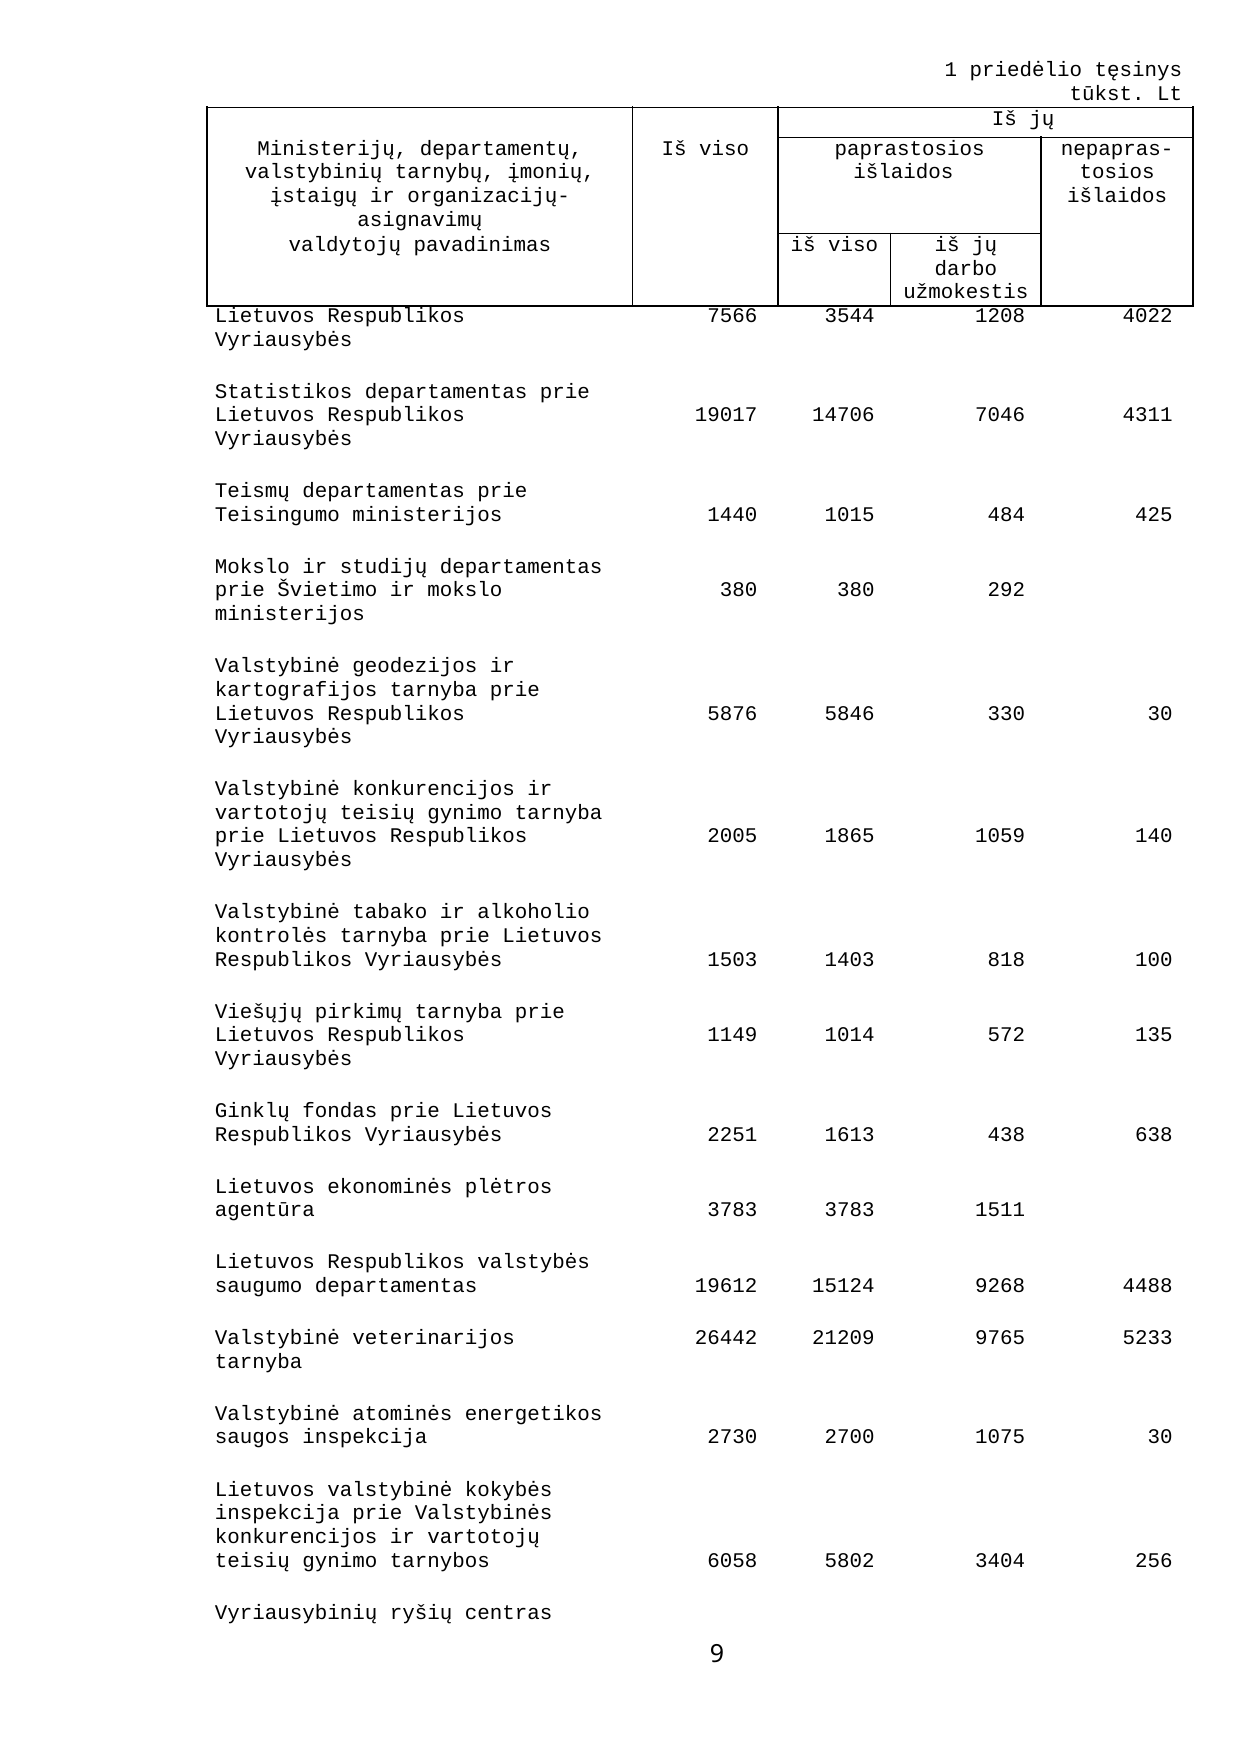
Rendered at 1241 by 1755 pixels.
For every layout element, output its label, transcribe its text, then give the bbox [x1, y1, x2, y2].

table_cell 2251 [633, 1100, 778, 1147]
table_cell [895, 873, 1045, 901]
table_cell [633, 750, 778, 778]
table_cell [633, 1602, 778, 1636]
table_cell [1042, 233, 1192, 305]
table_cell [1045, 1176, 1193, 1223]
table_cell 1059 [895, 778, 1045, 873]
table_cell 1015 [778, 480, 895, 527]
table_cell 30 [1045, 1403, 1193, 1450]
table_cell [633, 627, 778, 655]
table_cell [895, 1573, 1045, 1602]
table_cell [778, 873, 895, 901]
table_cell [895, 452, 1045, 480]
table_cell [211, 873, 632, 901]
table_cell [895, 972, 1045, 1001]
table_cell [1045, 1375, 1193, 1403]
table_cell [895, 1223, 1045, 1251]
table_cell 1014 [778, 1001, 895, 1072]
table_cell [778, 1223, 895, 1251]
table_cell 1613 [778, 1100, 895, 1147]
table_cell [211, 1147, 632, 1176]
table_cell [778, 352, 895, 381]
table_cell 4488 [1045, 1251, 1193, 1299]
table_cell [1045, 972, 1193, 1001]
table_cell [211, 972, 632, 1001]
table_cell Valstybinė tabako ir alkoholio kontrolės tarnyba prie Lietuvos Respublikos Vyriausybės [211, 901, 632, 972]
table_cell nepapras-tosios išlaidos [1042, 138, 1192, 232]
table_cell 2005 [633, 778, 778, 873]
table_cell [1045, 1147, 1193, 1176]
table_cell [207, 1251, 211, 1299]
table_cell 4311 [1045, 381, 1193, 452]
table_cell [633, 1573, 778, 1602]
table_cell 1403 [778, 901, 895, 972]
table_cell 14706 [778, 381, 895, 452]
table_cell [633, 1375, 778, 1403]
table_cell [778, 452, 895, 480]
table_cell [633, 1299, 778, 1327]
table_cell [207, 1223, 211, 1251]
table_cell [895, 1450, 1045, 1479]
table_cell 3404 [895, 1479, 1045, 1573]
table_cell [207, 750, 211, 778]
table_cell [778, 1602, 895, 1636]
table_cell [895, 750, 1045, 778]
table_cell 6058 [633, 1479, 778, 1573]
table_cell [1045, 1573, 1193, 1602]
table_cell 7046 [895, 381, 1045, 452]
table_cell 3783 [633, 1176, 778, 1223]
table_cell [895, 1602, 1045, 1636]
table_cell [207, 972, 211, 1001]
table_cell [211, 1299, 632, 1327]
table_cell [633, 1223, 778, 1251]
table_cell 4022 [1045, 307, 1193, 352]
table_cell [207, 1375, 211, 1403]
table_cell 292 [895, 556, 1045, 627]
table_cell [211, 352, 632, 381]
table_cell [211, 627, 632, 655]
table_cell [895, 627, 1045, 655]
table_cell 380 [778, 556, 895, 627]
table_cell Iš viso [633, 136, 777, 232]
table_cell Lietuvos Respublikos valstybės saugumo departamentas [211, 1251, 632, 1299]
table_cell 7566 [633, 307, 778, 352]
table_cell 1208 [895, 307, 1045, 352]
table_cell [895, 1072, 1045, 1100]
table_cell [211, 452, 632, 480]
table_cell [1045, 1223, 1193, 1251]
table_cell 9268 [895, 1251, 1045, 1299]
table_cell 1865 [778, 778, 895, 873]
table_cell [211, 1375, 632, 1403]
table_cell 438 [895, 1100, 1045, 1147]
table_cell [895, 352, 1045, 381]
table_cell [633, 528, 778, 556]
table_cell [1045, 750, 1193, 778]
table_cell Lietuvos valstybinė kokybės inspekcija prie Valstybinės konkurencijos ir vartotojų teisių gynimo tarnybos [211, 1479, 632, 1573]
table_cell 818 [895, 901, 1045, 972]
table_cell [633, 452, 778, 480]
table_cell [778, 1072, 895, 1100]
table_cell [208, 108, 632, 136]
table_cell Lietuvos ekonominės plėtros agentūra [211, 1176, 632, 1223]
table_cell [633, 352, 778, 381]
table_cell [207, 1573, 211, 1602]
table_cell 1075 [895, 1403, 1045, 1450]
table_cell [1045, 873, 1193, 901]
table_cell Iš jų [779, 108, 1192, 136]
table_cell 9765 [895, 1327, 1045, 1374]
table_cell [207, 1403, 211, 1450]
table_cell 3783 [778, 1176, 895, 1223]
table_cell [207, 352, 211, 381]
table_cell paprastosios išlaidos [779, 138, 1040, 232]
table_cell 1440 [633, 480, 778, 527]
table_cell [633, 1450, 778, 1479]
table_cell [633, 108, 777, 136]
table_cell [207, 556, 211, 627]
table_cell 256 [1045, 1479, 1193, 1573]
table_cell [778, 1573, 895, 1602]
table_cell 21209 [778, 1327, 895, 1374]
table_cell Ginklų fondas prie Lietuvos Respublikos Vyriausybės [211, 1100, 632, 1147]
table_cell [207, 1176, 211, 1223]
table_cell Valstybinė veterinarijos tarnyba [211, 1327, 632, 1374]
table_cell 1149 [633, 1001, 778, 1072]
table_cell Teismų departamentas prie Teisingumo ministerijos [211, 480, 632, 527]
table_cell [778, 1299, 895, 1327]
table_cell [778, 750, 895, 778]
table_cell 5876 [633, 655, 778, 750]
table_cell [207, 655, 211, 750]
table_cell [207, 381, 211, 452]
table_cell [895, 528, 1045, 556]
table_cell [207, 1299, 211, 1327]
table_cell [207, 1327, 211, 1374]
table_cell Lietuvos Respublikos Vyriausybės [211, 307, 632, 352]
table_cell [633, 873, 778, 901]
table_cell [895, 1375, 1045, 1403]
table_cell [1045, 1072, 1193, 1100]
table_cell iš viso [779, 234, 890, 305]
table_cell [207, 480, 211, 527]
table_cell [895, 1147, 1045, 1176]
table_cell Mokslo ir studijų departamentas prie Švietimo ir mokslo ministerijos [211, 556, 632, 627]
table_cell 425 [1045, 480, 1193, 527]
table_cell 330 [895, 655, 1045, 750]
table_cell 15124 [778, 1251, 895, 1299]
table_cell [207, 1072, 211, 1100]
table_cell [1045, 627, 1193, 655]
table_cell [1045, 1602, 1193, 1636]
table_cell 140 [1045, 778, 1193, 873]
table_cell valdytojų pavadinimas [208, 233, 632, 305]
table_cell [778, 972, 895, 1001]
table_cell 2730 [633, 1403, 778, 1450]
table_cell [211, 528, 632, 556]
table_cell [207, 873, 211, 901]
table_cell 5846 [778, 655, 895, 750]
table_cell [207, 307, 211, 352]
table_cell [1045, 452, 1193, 480]
table_cell [1045, 352, 1193, 381]
table_cell [207, 1602, 211, 1636]
table_cell iš jų darbo užmokestis [891, 234, 1040, 305]
table_cell 484 [895, 480, 1045, 527]
table_cell Valstybinė geodezijos ir kartografijos tarnyba prie Lietuvos Respublikos Vyriausybės [211, 655, 632, 750]
table_cell Vyriausybinių ryšių centras [211, 1602, 632, 1636]
table_cell 5802 [778, 1479, 895, 1573]
table_cell [207, 901, 211, 972]
table_cell Valstybinė konkurencijos ir vartotojų teisių gynimo tarnyba prie Lietuvos Respublikos Vyriausybės [211, 778, 632, 873]
table_cell [1045, 1299, 1193, 1327]
table_cell [211, 750, 632, 778]
table_cell [778, 528, 895, 556]
table_cell 19612 [633, 1251, 778, 1299]
table_cell 26442 [633, 1327, 778, 1374]
table_cell 638 [1045, 1100, 1193, 1147]
table_cell 19017 [633, 381, 778, 452]
table_cell [207, 1100, 211, 1147]
table_header 1 priedėlio tęsinys tūkst. Lt [207, 59, 1193, 106]
table_cell [207, 1479, 211, 1573]
table_cell 5233 [1045, 1327, 1193, 1374]
table_cell [895, 1299, 1045, 1327]
table_cell [207, 452, 211, 480]
table_cell 572 [895, 1001, 1045, 1072]
table_cell 30 [1045, 655, 1193, 750]
table_cell 380 [633, 556, 778, 627]
table_cell [1045, 1450, 1193, 1479]
table_cell 3544 [778, 307, 895, 352]
table_cell [207, 1001, 211, 1072]
table_cell [211, 1573, 632, 1602]
table_cell [207, 1450, 211, 1479]
table_cell 1503 [633, 901, 778, 972]
table_cell Ministerijų, departamentų, valstybinių tarnybų, įmonių, įstaigų ir organizacijų-asignavimų [208, 136, 632, 232]
table_cell [207, 778, 211, 873]
table_cell Valstybinė atominės energetikos saugos inspekcija [211, 1403, 632, 1450]
table_cell [778, 1375, 895, 1403]
table_cell [778, 1147, 895, 1176]
table_cell [633, 1072, 778, 1100]
table_cell 1511 [895, 1176, 1045, 1223]
table_cell [1045, 528, 1193, 556]
table_cell [211, 1450, 632, 1479]
table_cell [1045, 556, 1193, 627]
table_cell [207, 627, 211, 655]
table_cell 100 [1045, 901, 1193, 972]
table_cell [633, 233, 777, 305]
table_cell [633, 1147, 778, 1176]
table_cell 2700 [778, 1403, 895, 1450]
table_cell [633, 972, 778, 1001]
table_cell Viešųjų pirkimų tarnyba prie Lietuvos Respublikos Vyriausybės [211, 1001, 632, 1072]
table_cell [207, 1147, 211, 1176]
table_cell [778, 627, 895, 655]
table_cell [211, 1072, 632, 1100]
table_cell [211, 1223, 632, 1251]
table_cell 135 [1045, 1001, 1193, 1072]
table_cell [778, 1450, 895, 1479]
table_cell [207, 528, 211, 556]
table_cell Statistikos departamentas prie Lietuvos Respublikos Vyriausybės [211, 381, 632, 452]
